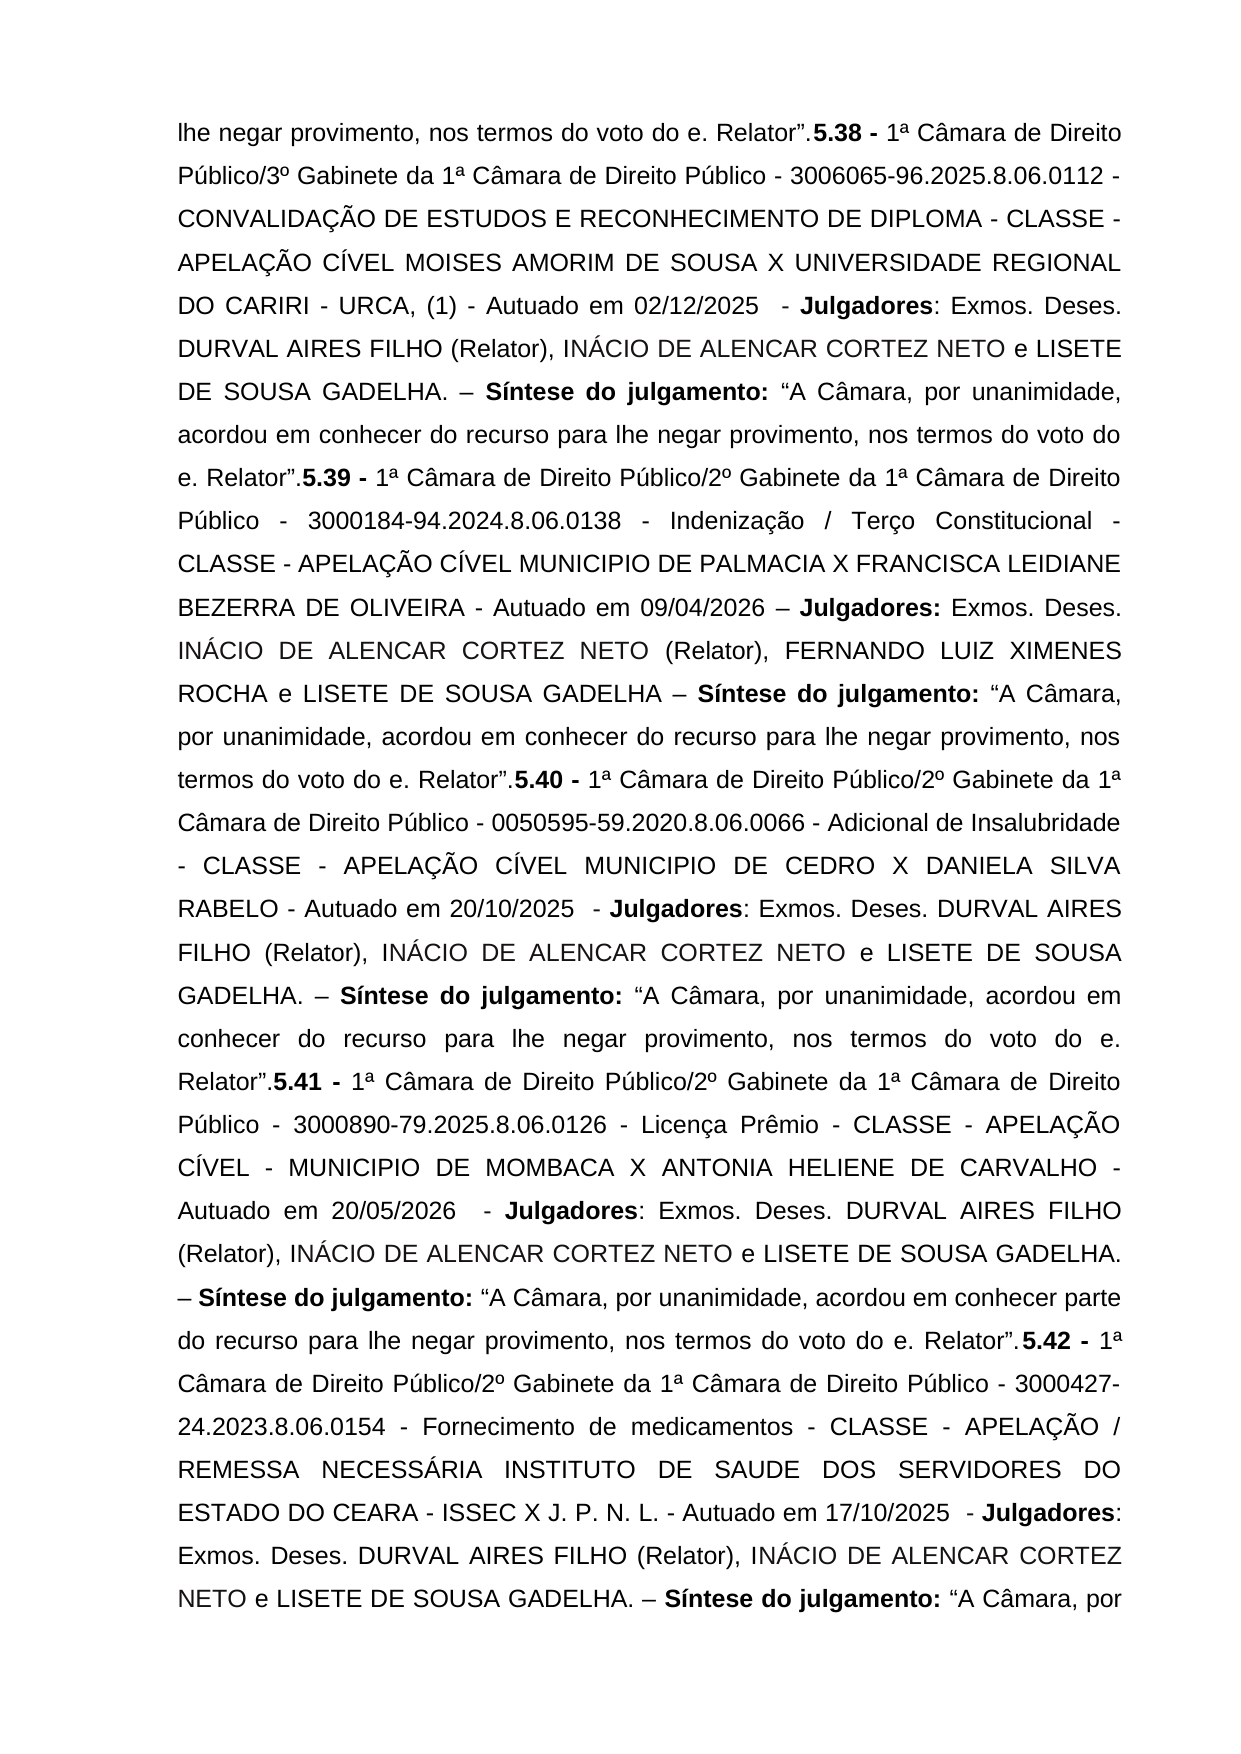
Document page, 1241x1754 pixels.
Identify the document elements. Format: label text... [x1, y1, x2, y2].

text lhe negar provimento, nos termos do voto do e. Relator”.5.38 - 1ª Câmara de Direito Público/3º Gabinete da 1ª Câmara de Direito Público - 3006065-96.2025.8.06.0112 - CONVALIDAÇÃO DE ESTUDOS E RECONHECIMENTO DE DIPLOMA - CLASSE - APELAÇÃO CÍVEL MOISES AMORIM DE SOUSA X UNIVERSIDADE REGIONAL DO CARIRI - URCA, (1) - Autuado em 02/12/2025 - Julgadores: Exmos. Deses. DURVAL AIRES FILHO (Relator), INÁCIO DE ALENCAR CORTEZ NETO e LISETE DE SOUSA GADELHA. – Síntese do julgamento: “A Câmara, por unanimidade, acordou em conhecer do recurso para lhe negar provimento, nos termos do voto do e. Relator”.5.39 - 1ª Câmara de Direito Público/2º Gabinete da 1ª Câmara de Direito Público - 3000184-94.2024.8.06.0138 - Indenização / Terço Constitucional - CLASSE - APELAÇÃO CÍVEL MUNICIPIO DE PALMACIA X FRANCISCA LEIDIANE BEZERRA DE OLIVEIRA - Autuado em 09/04/2026 – Julgadores: Exmos. Deses. INÁCIO DE ALENCAR CORTEZ NETO (Relator), FERNANDO LUIZ XIMENES ROCHA e LISETE DE SOUSA GADELHA – Síntese do julgamento: “A Câmara, por unanimidade, acordou em conhecer do recurso para lhe negar provimento, nos termos do voto do e. Relator”.5.40 - 1ª Câmara de Direito Público/2º Gabinete da 1ª Câmara de Direito Público - 0050595-59.2020.8.06.0066 - Adicional de Insalubridade - CLASSE - APELAÇÃO CÍVEL MUNICIPIO DE CEDRO X DANIELA SILVA RABELO - Autuado em 20/10/2025 - Julgadores: Exmos. Deses. DURVAL AIRES FILHO (Relator), INÁCIO DE ALENCAR CORTEZ NETO e LISETE DE SOUSA GADELHA. – Síntese do julgamento: “A Câmara, por unanimidade, acordou em conhecer do recurso para lhe negar provimento, nos termos do voto do e. Relator”.5.41 - 1ª Câmara de Direito Público/2º Gabinete da 1ª Câmara de Direito Público - 3000890-79.2025.8.06.0126 - Licença Prêmio - CLASSE - APELAÇÃO CÍVEL - MUNICIPIO DE MOMBACA X ANTONIA HELIENE DE CARVALHO - Autuado em 20/05/2026 - Julgadores: Exmos. Deses. DURVAL AIRES FILHO (Relator), INÁCIO DE ALENCAR CORTEZ NETO e LISETE DE SOUSA GADELHA. – Síntese do julgamento: “A Câmara, por unanimidade, acordou em conhecer parte do recurso para lhe negar provimento, nos termos do voto do e. Relator”.5.42 - 1ª Câmara de Direito Público/2º Gabinete da 1ª Câmara de Direito Público - 3000427-24.2023.8.06.0154 - Fornecimento de medicamentos - CLASSE - APELAÇÃO / REMESSA NECESSÁRIA INSTITUTO DE SAUDE DOS SERVIDORES DO ESTADO DO CEARA - ISSEC X J. P. N. L. - Autuado em 17/10/2025 - Julgadores: Exmos. Deses. DURVAL AIRES FILHO (Relator), INÁCIO DE ALENCAR CORTEZ NETO e LISETE DE SOUSA GADELHA. – Síntese do julgamento: “A Câmara, por [177, 118, 1122, 1613]
